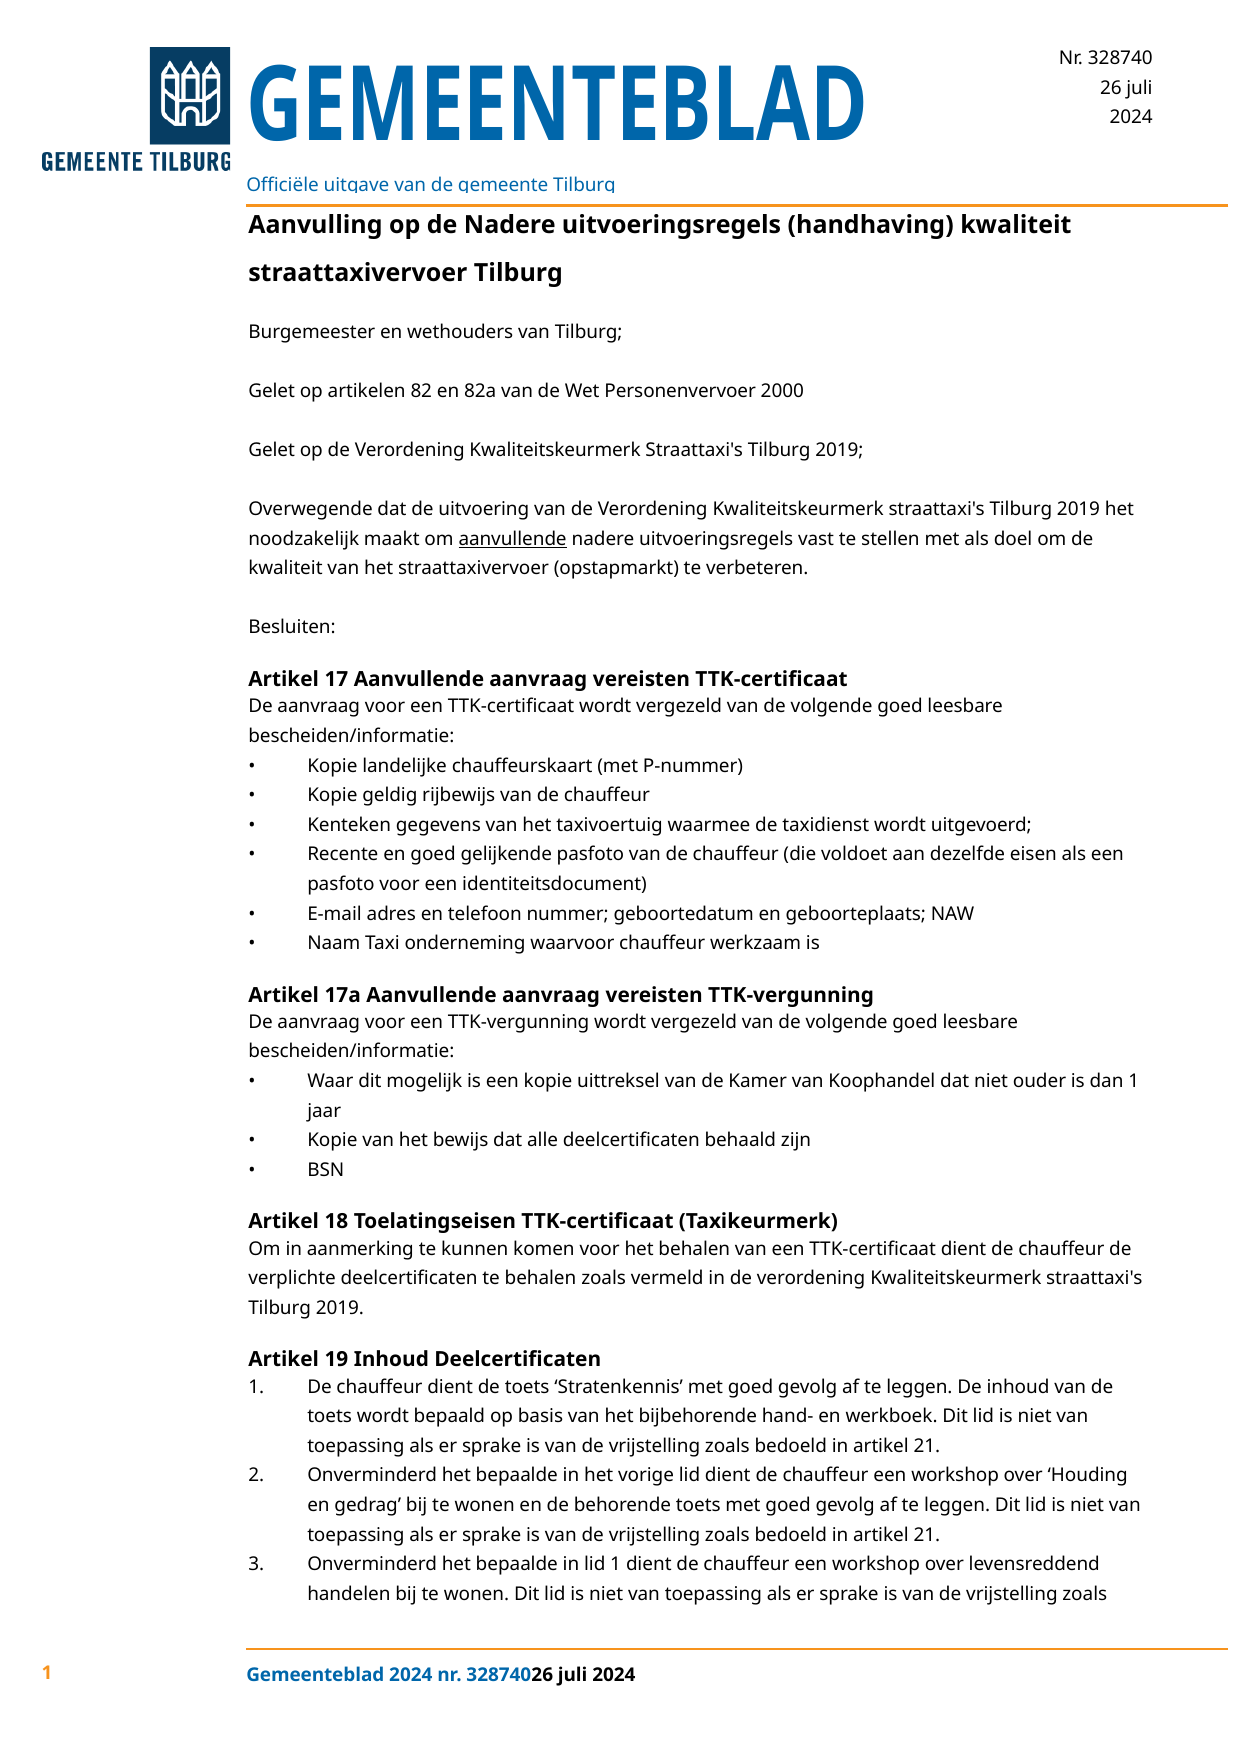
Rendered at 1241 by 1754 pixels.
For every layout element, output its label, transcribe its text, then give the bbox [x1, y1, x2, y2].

text Artikel 18 Toelatingseisen TTK-certificaat (Taxikeurmerk) [248, 1206, 1152, 1235]
list BSN [248, 1156, 1152, 1182]
list Kenteken gegevens van het taxivoertuig waarmee de taxidienst wordt uitgevoerd; [248, 811, 1152, 837]
list Kopie van het bewijs dat alle deelcertificaten behaald zijn [248, 1126, 1152, 1152]
list Onverminderd het bepaalde in lid 1 dient de chauffeur een workshop over levensreddend handelen bij te wonen. Dit lid is niet van toepassing als er sprake is van de vrijstelling zoals [248, 1550, 1152, 1606]
list Kopie landelijke chauffeurskaart (met P-nummer) [248, 752, 1152, 777]
text Artikel 19 Inhoud Deelcertificaten [248, 1344, 1152, 1373]
list De chauffeur dient de toets ‘Stratenkennis’ met goed gevolg af te leggen. De inhoud van de toets wordt bepaald op basis van het bijbehorende hand- en werkboek. Dit lid is niet van toepassing als er sprake is van de vrijstelling zoals bedoeld in artikel 21. [248, 1373, 1152, 1458]
text Om in aanmerking te kunnen komen voor het behalen van een TTK-certificaat dient de chauffeur de verplichte deelcertificaten te behalen zoals vermeld in de verordening Kwaliteitskeurmerk straattaxi's Tilburg 2019. [248, 1235, 1152, 1320]
text Overwegende dat de uitvoering van de Verordening Kwaliteitskeurmerk straattaxi's Tilburg 2019 het noodzakelijk maakt om aanvullende nadere uitvoeringsregels vast te stellen met als doel om de kwaliteit van het straattaxivervoer (opstapmarkt) te verbeteren. [248, 495, 1152, 580]
text Artikel 17 Aanvullende aanvraag vereisten TTK-certificaat [248, 664, 1152, 693]
text Aanvulling op de Nadere uitvoeringsregels (handhaving) kwaliteit straattaxivervoer Tilburg [248, 207, 1152, 288]
text Artikel 17a Aanvullende aanvraag vereisten TTK-vergunning [248, 980, 1152, 1008]
text De aanvraag voor een TTK-certificaat wordt vergezeld van de volgende goed leesbare bescheiden/informatie: [248, 693, 1152, 748]
text De aanvraag voor een TTK-vergunning wordt vergezeld van de volgende goed leesbare bescheiden/informatie: [248, 1008, 1152, 1063]
text Besluiten: [248, 614, 1152, 639]
list Waar dit mogelijk is een kopie uittreksel van de Kamer van Koophandel dat niet ouder is dan 1 jaar [248, 1067, 1152, 1123]
text Gelet op de Verordening Kwaliteitskeurmerk Straattaxi's Tilburg 2019; [248, 436, 1152, 462]
list Naam Taxi onderneming waarvoor chauffeur werkzaam is [248, 929, 1152, 955]
list Kopie geldig rijbewijs van de chauffeur [248, 781, 1152, 807]
list Recente en goed gelijkende pasfoto van de chauffeur (die voldoet aan dezelfde eisen als een pasfoto voor een identiteitsdocument) [248, 841, 1152, 896]
text Gelet op artikelen 82 en 82a van de Wet Personenvervoer 2000 [248, 377, 1152, 403]
text Burgemeester en wethouders van Tilburg; [248, 318, 1152, 344]
list E-mail adres en telefoon nummer; geboortedatum en geboorteplaats; NAW [248, 900, 1152, 925]
list Onverminderd het bepaalde in het vorige lid dient de chauffeur een workshop over ‘Houding en gedrag’ bij te wonen en de behorende toets met goed gevolg af te leggen. Dit lid is niet van toepassing als er sprake is van de vrijstelling zoals bedoeld in artikel 21. [248, 1462, 1152, 1547]
picture [41, 47, 231, 172]
